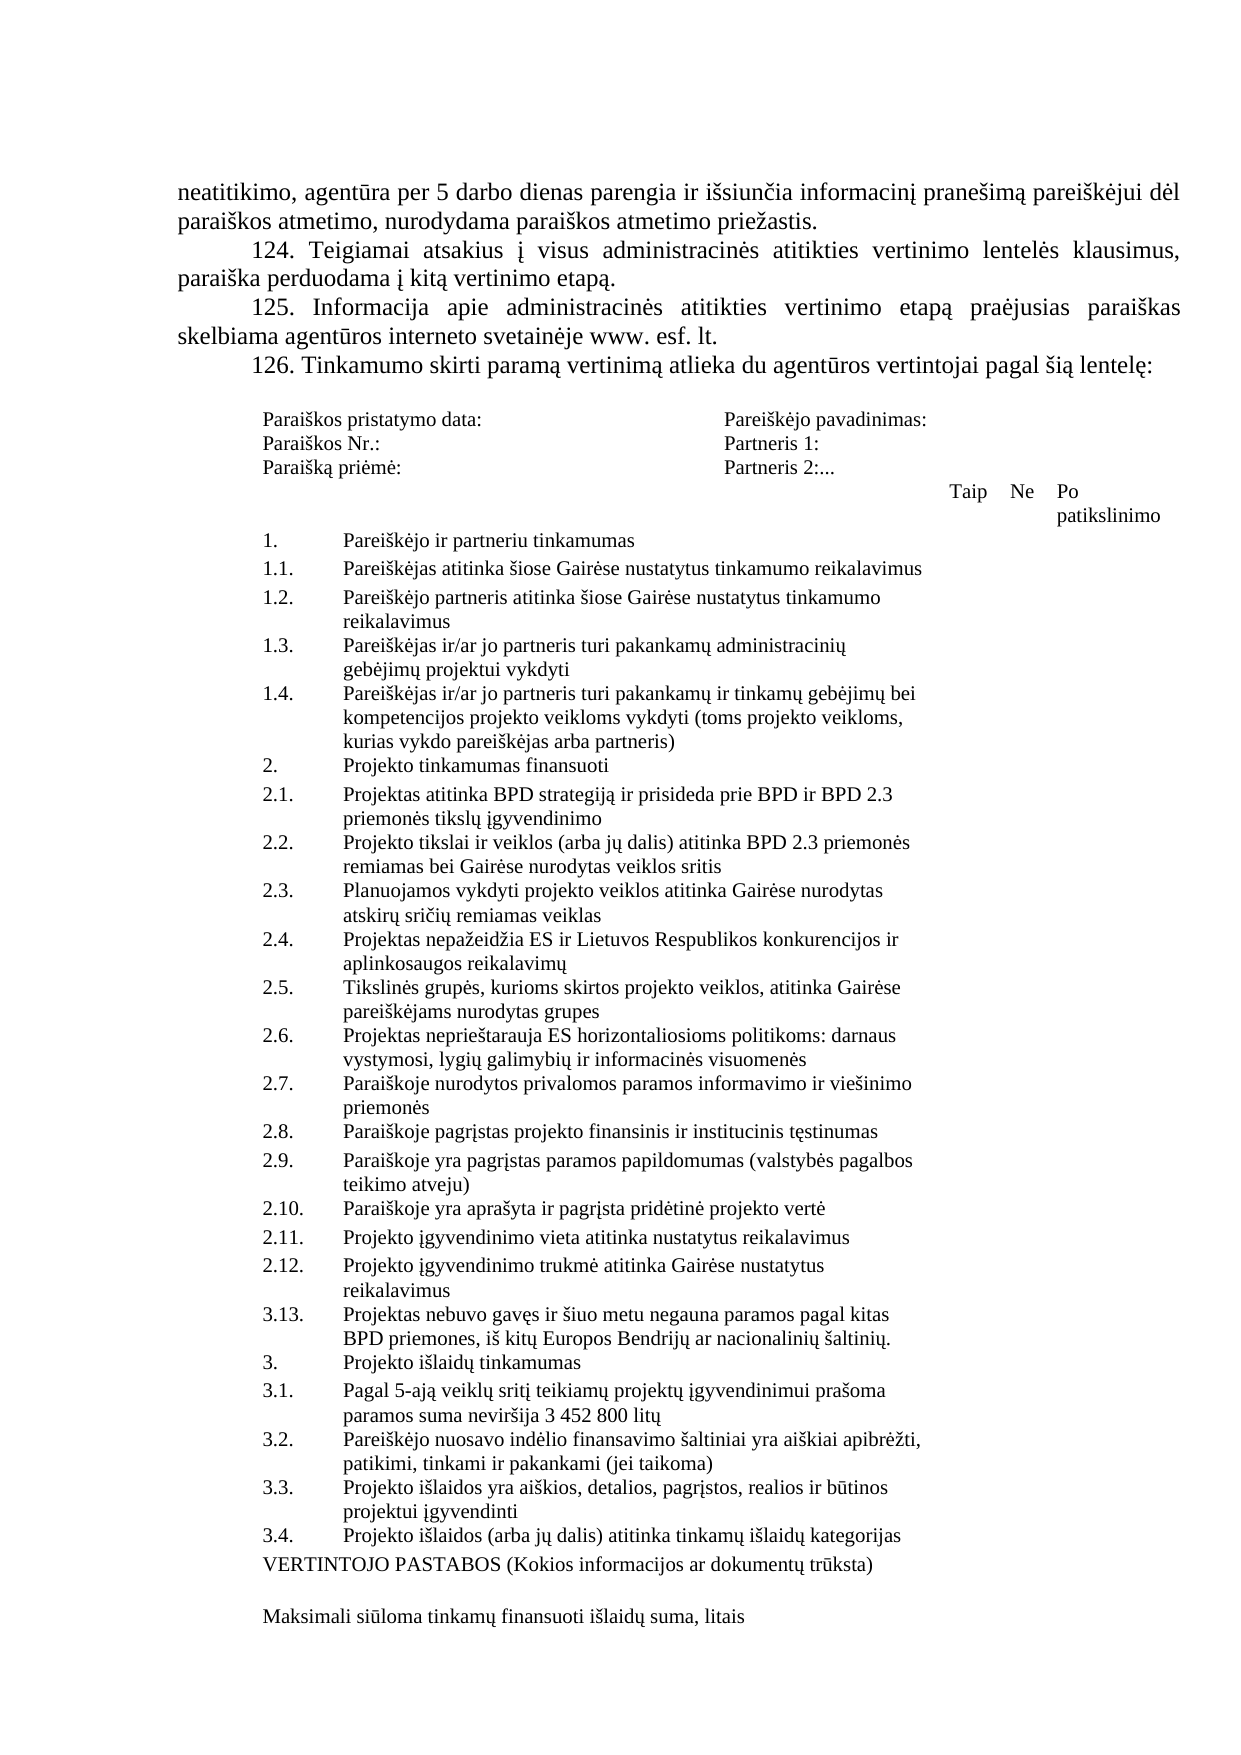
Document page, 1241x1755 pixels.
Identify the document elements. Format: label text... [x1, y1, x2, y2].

table_cell [938, 1148, 998, 1196]
table_cell Paraiškoje nurodytos privalomos paramos informavimo ir viešinimo priemonės [332, 1071, 938, 1119]
table_cell [938, 879, 998, 927]
table_cell [938, 1023, 998, 1071]
table_cell 2.6. [177, 1023, 332, 1071]
table_cell [938, 681, 998, 753]
table_cell Paraiškoje yra aprašyta ir pagrįsta pridėtinė projekto vertė [332, 1196, 938, 1225]
table_cell [999, 879, 1045, 927]
table_cell VERTINTOJO PASTABOS (Kokios informacijos ar dokumentų trūksta) [177, 1552, 1181, 1576]
table_cell [999, 1071, 1045, 1119]
table_cell [938, 1427, 998, 1475]
table_cell [938, 1225, 998, 1253]
table_cell Pareiškėjo nuosavo indėlio finansavimo šaltiniai yra aiškiai apibrėžti, patikimi, tinkami ir pakankami (jei taikoma) [332, 1427, 938, 1475]
table_cell Pareiškėjo partneris atitinka šiose Gairėse nustatytus tinkamumo reikalavimus [332, 585, 938, 633]
table_cell [938, 782, 998, 830]
table_cell [1045, 556, 1181, 585]
table_cell [1045, 1225, 1181, 1253]
table_cell [999, 1427, 1045, 1475]
table_cell 2.9. [177, 1148, 332, 1196]
table_header Pareiškėjo pavadinimas: Partneris 1: Partneris 2:... [639, 407, 1181, 479]
table_cell [1045, 1196, 1181, 1225]
table_cell [938, 1350, 998, 1378]
table_cell [999, 585, 1045, 633]
text 125. Informacija apie administracinės atitikties vertinimo etapą praėjusias paraiškas skelbiama agentūros interneto svetainėje www. esf. lt. [177, 292, 1181, 350]
table_cell [999, 782, 1045, 830]
table_cell [177, 479, 332, 527]
table_cell 2. [177, 754, 332, 782]
table_cell [1045, 1119, 1181, 1148]
table_cell 3.1. [177, 1379, 332, 1427]
table_cell Pareiškėjas atitinka šiose Gairėse nustatytus tinkamumo reikalavimus [332, 556, 938, 585]
table_cell [938, 1254, 998, 1302]
table_cell [1045, 754, 1181, 782]
table_header [1142, 1604, 1181, 1633]
table_cell [1045, 1148, 1181, 1196]
table_cell [999, 1379, 1045, 1427]
table_cell [938, 1071, 998, 1119]
table_cell [1045, 975, 1181, 1023]
table_cell [938, 1119, 998, 1148]
table_cell Projekto išlaidos (arba jų dalis) atitinka tinkamų išlaidų kategorijas [332, 1523, 938, 1552]
table_cell Planuojamos vykdyti projekto veiklos atitinka Gairėse nurodytas atskirų sričių remiamas veiklas [332, 879, 938, 927]
table_cell Projekto tikslai ir veiklos (arba jų dalis) atitinka BPD 2.3 priemonės remiamas bei Gairėse nurodytas veiklos sritis [332, 830, 938, 878]
table_cell [999, 1475, 1045, 1523]
table_cell [938, 830, 998, 878]
table_cell 2.4. [177, 927, 332, 975]
table_cell 3. [177, 1350, 332, 1378]
table_header Maksimali siūloma tinkamų finansuoti išlaidų suma, litais [177, 1604, 1142, 1633]
table_cell 2.1. [177, 782, 332, 830]
table_cell 1. [177, 528, 332, 556]
table_cell 2.2. [177, 830, 332, 878]
table_cell [938, 927, 998, 975]
table_cell [999, 528, 1045, 556]
table_cell Pagal 5-ają veiklų sritį teikiamų projektų įgyvendinimui prašoma paramos suma neviršija 3 452 800 litų [332, 1379, 938, 1427]
table_cell [1045, 927, 1181, 975]
table_cell [999, 830, 1045, 878]
table_cell 3.4. [177, 1523, 332, 1552]
table_cell Pareiškėjo ir partneriu tinkamumas [332, 528, 938, 556]
table_cell [1045, 782, 1181, 830]
table_cell Ne [999, 479, 1045, 527]
table_cell Pareiškėjas ir/ar jo partneris turi pakankamų administracinių gebėjimų projektui vykdyti [332, 633, 938, 681]
table_cell [1045, 633, 1181, 681]
table_cell [999, 1254, 1045, 1302]
table_cell [1045, 1427, 1181, 1475]
table_cell Projektas neprieštarauja ES horizontaliosioms politikoms: darnaus vystymosi, lygių galimybių ir informacinės visuomenės [332, 1023, 938, 1071]
table_cell Projekto įgyvendinimo trukmė atitinka Gairėse nustatytus reikalavimus [332, 1254, 938, 1302]
table_cell 1.4. [177, 681, 332, 753]
table_cell [1045, 879, 1181, 927]
table_cell 2.8. [177, 1119, 332, 1148]
table_cell [1045, 1254, 1181, 1302]
table_cell Projekto tinkamumas finansuoti [332, 754, 938, 782]
table_cell [938, 754, 998, 782]
table_cell [1045, 681, 1181, 753]
table_cell [999, 1148, 1045, 1196]
table_header Paraiškos pristatymo data: Paraiškos Nr.: Paraišką priėmė: [177, 407, 639, 479]
table_cell [938, 633, 998, 681]
table_cell 1.2. [177, 585, 332, 633]
table_cell [1045, 1379, 1181, 1427]
table_cell [1045, 1523, 1181, 1552]
table_cell Paraiškoje yra pagrįstas paramos papildomumas (valstybės pagalbos teikimo atveju) [332, 1148, 938, 1196]
table_cell Projektas atitinka BPD strategiją ir prisideda prie BPD ir BPD 2.3 priemonės tikslų įgyvendinimo [332, 782, 938, 830]
table_cell [1045, 528, 1181, 556]
text 124. Teigiamai atsakius į visus administracinės atitikties vertinimo lentelės klausimus, paraiška perduodama į kitą vertinimo etapą. [177, 235, 1181, 292]
table_cell 2.7. [177, 1071, 332, 1119]
table_cell 3.3. [177, 1475, 332, 1523]
table_cell Taip [938, 479, 998, 527]
table_cell [938, 1196, 998, 1225]
text 126. Tinkamumo skirti paramą vertinimą atlieka du agentūros vertintojai pagal šią lentelę: [177, 350, 1181, 378]
table_cell [999, 1225, 1045, 1253]
table_cell [999, 754, 1045, 782]
table_cell [938, 1475, 998, 1523]
table_cell [1045, 1475, 1181, 1523]
table_cell 1.1. [177, 556, 332, 585]
table_cell 2.12. [177, 1254, 332, 1302]
table_cell Projektas nepažeidžia ES ir Lietuvos Respublikos konkurencijos ir aplinkosaugos reikalavimų [332, 927, 938, 975]
table_cell [938, 585, 998, 633]
table_cell 2.5. [177, 975, 332, 1023]
table_cell Tikslinės grupės, kurioms skirtos projekto veiklos, atitinka Gairėse pareiškėjams nurodytas grupes [332, 975, 938, 1023]
table_cell Projekto įgyvendinimo vieta atitinka nustatytus reikalavimus [332, 1225, 938, 1253]
table_cell Po patikslinimo [1045, 479, 1181, 527]
table_cell [938, 1379, 998, 1427]
table_cell [1045, 585, 1181, 633]
table_cell [1045, 1023, 1181, 1071]
table_cell Projekto išlaidos yra aiškios, detalios, pagrįstos, realios ir būtinos projektui įgyvendinti [332, 1475, 938, 1523]
table_cell [938, 1523, 998, 1552]
table_cell Pareiškėjas ir/ar jo partneris turi pakankamų ir tinkamų gebėjimų bei kompetencijos projekto veikloms vykdyti (toms projekto veikloms, kurias vykdo pareiškėjas arba partneris) [332, 681, 938, 753]
table_cell Paraiškoje pagrįstas projekto finansinis ir institucinis tęstinumas [332, 1119, 938, 1148]
table_cell [938, 975, 998, 1023]
table_cell [999, 556, 1045, 585]
table_cell Projekto išlaidų tinkamumas [332, 1350, 938, 1378]
table_cell [999, 1023, 1045, 1071]
table_cell [1045, 1302, 1181, 1350]
table_cell [938, 1302, 998, 1350]
table_cell [1045, 830, 1181, 878]
table_cell 2.11. [177, 1225, 332, 1253]
table_cell 3.13. [177, 1302, 332, 1350]
table_cell [999, 681, 1045, 753]
table_cell [999, 633, 1045, 681]
table_cell 3.2. [177, 1427, 332, 1475]
text neatitikimo, agentūra per 5 darbo dienas parengia ir išsiunčia informacinį pranešimą pareiškėjui dėl paraiškos atmetimo, nurodydama paraiškos atmetimo priežastis. [177, 177, 1181, 235]
table_cell [999, 1350, 1045, 1378]
table_cell [999, 975, 1045, 1023]
table_cell 2.3. [177, 879, 332, 927]
table_cell Projektas nebuvo gavęs ir šiuo metu negauna paramos pagal kitas BPD priemones, iš kitų Europos Bendrijų ar nacionalinių šaltinių. [332, 1302, 938, 1350]
table_cell [999, 1523, 1045, 1552]
table_cell [999, 927, 1045, 975]
table_cell [938, 528, 998, 556]
table_cell [1045, 1350, 1181, 1378]
table_cell 2.10. [177, 1196, 332, 1225]
table_cell [999, 1119, 1045, 1148]
table_cell [332, 479, 938, 527]
table_cell [1045, 1071, 1181, 1119]
table_cell [938, 556, 998, 585]
table_cell [999, 1196, 1045, 1225]
table_cell 1.3. [177, 633, 332, 681]
table_cell [999, 1302, 1045, 1350]
